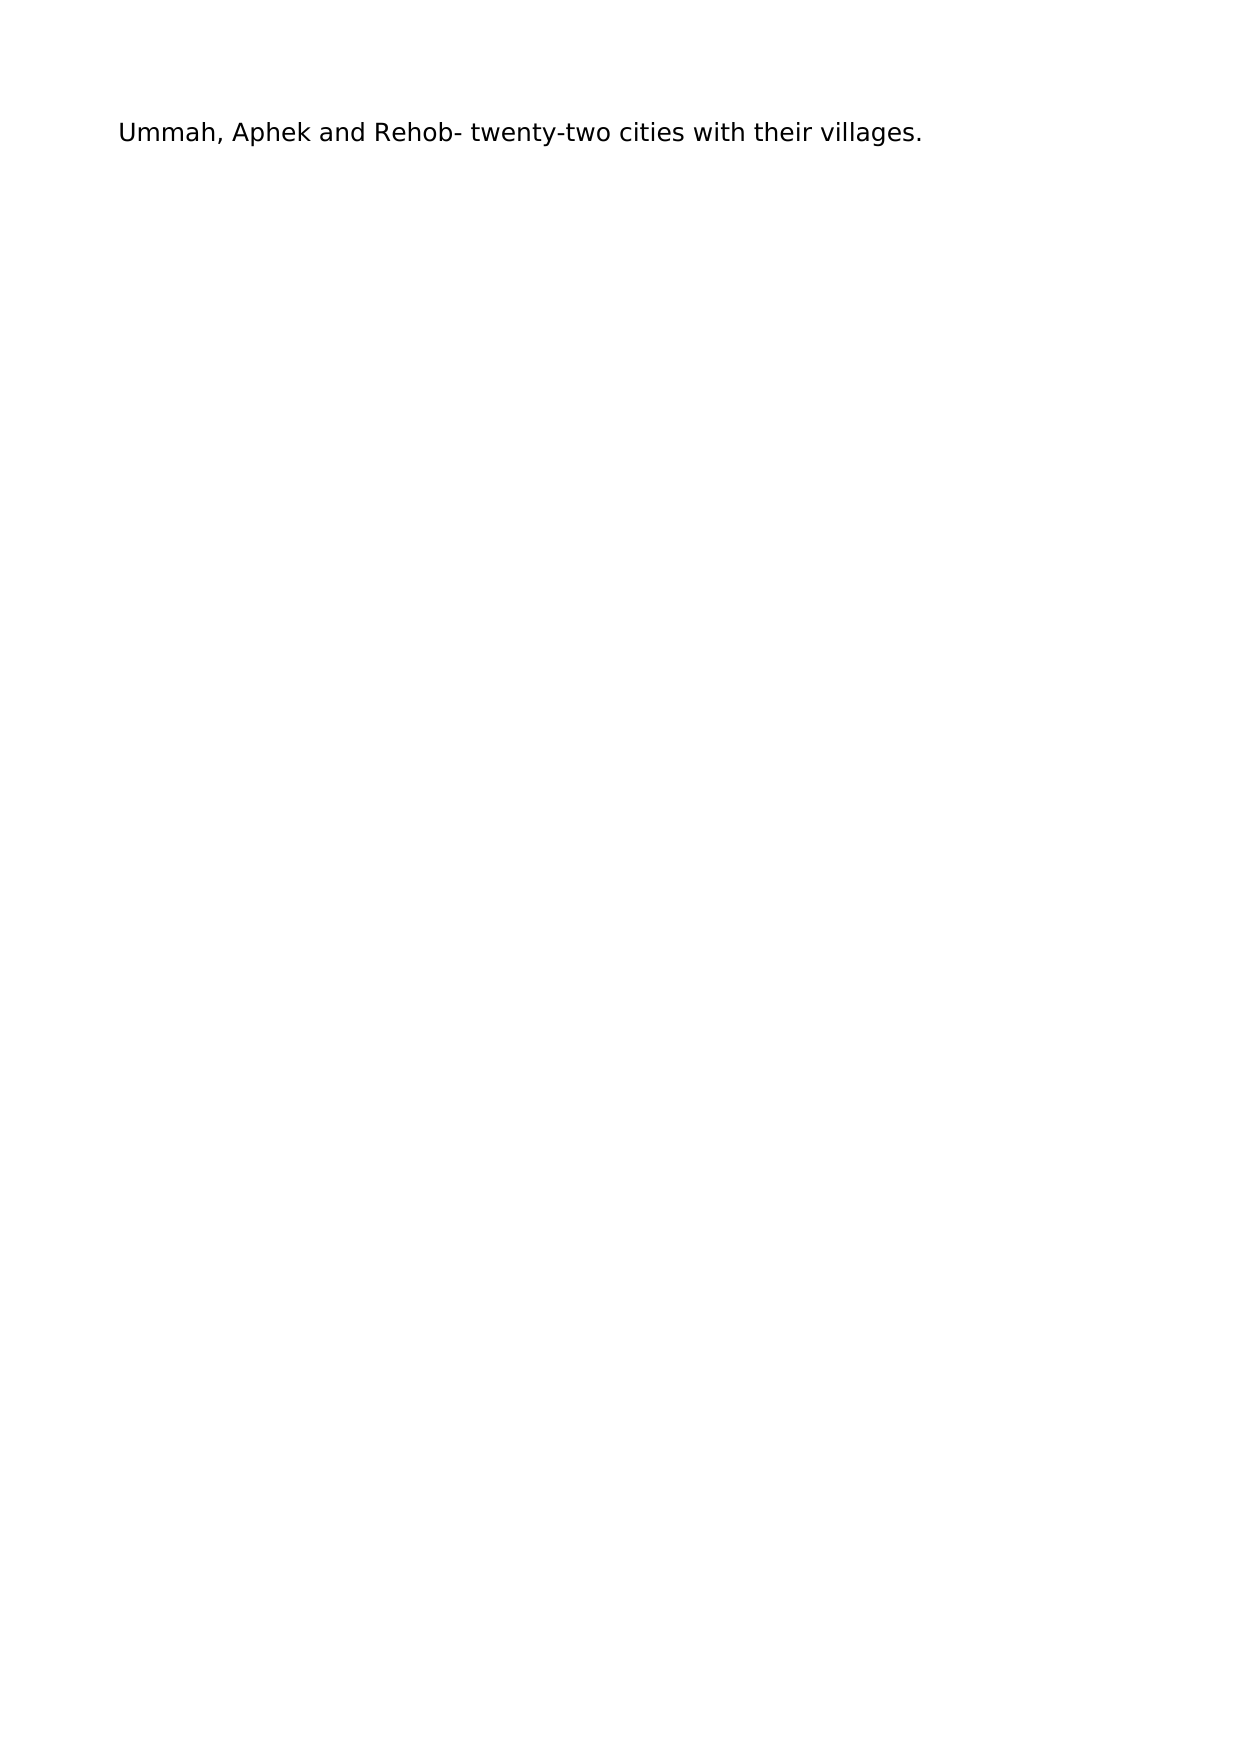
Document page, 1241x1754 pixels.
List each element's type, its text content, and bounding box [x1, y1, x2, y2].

text Ummah, Aphek and Rehob- twenty-two cities with their villages. [118, 118, 1122, 147]
